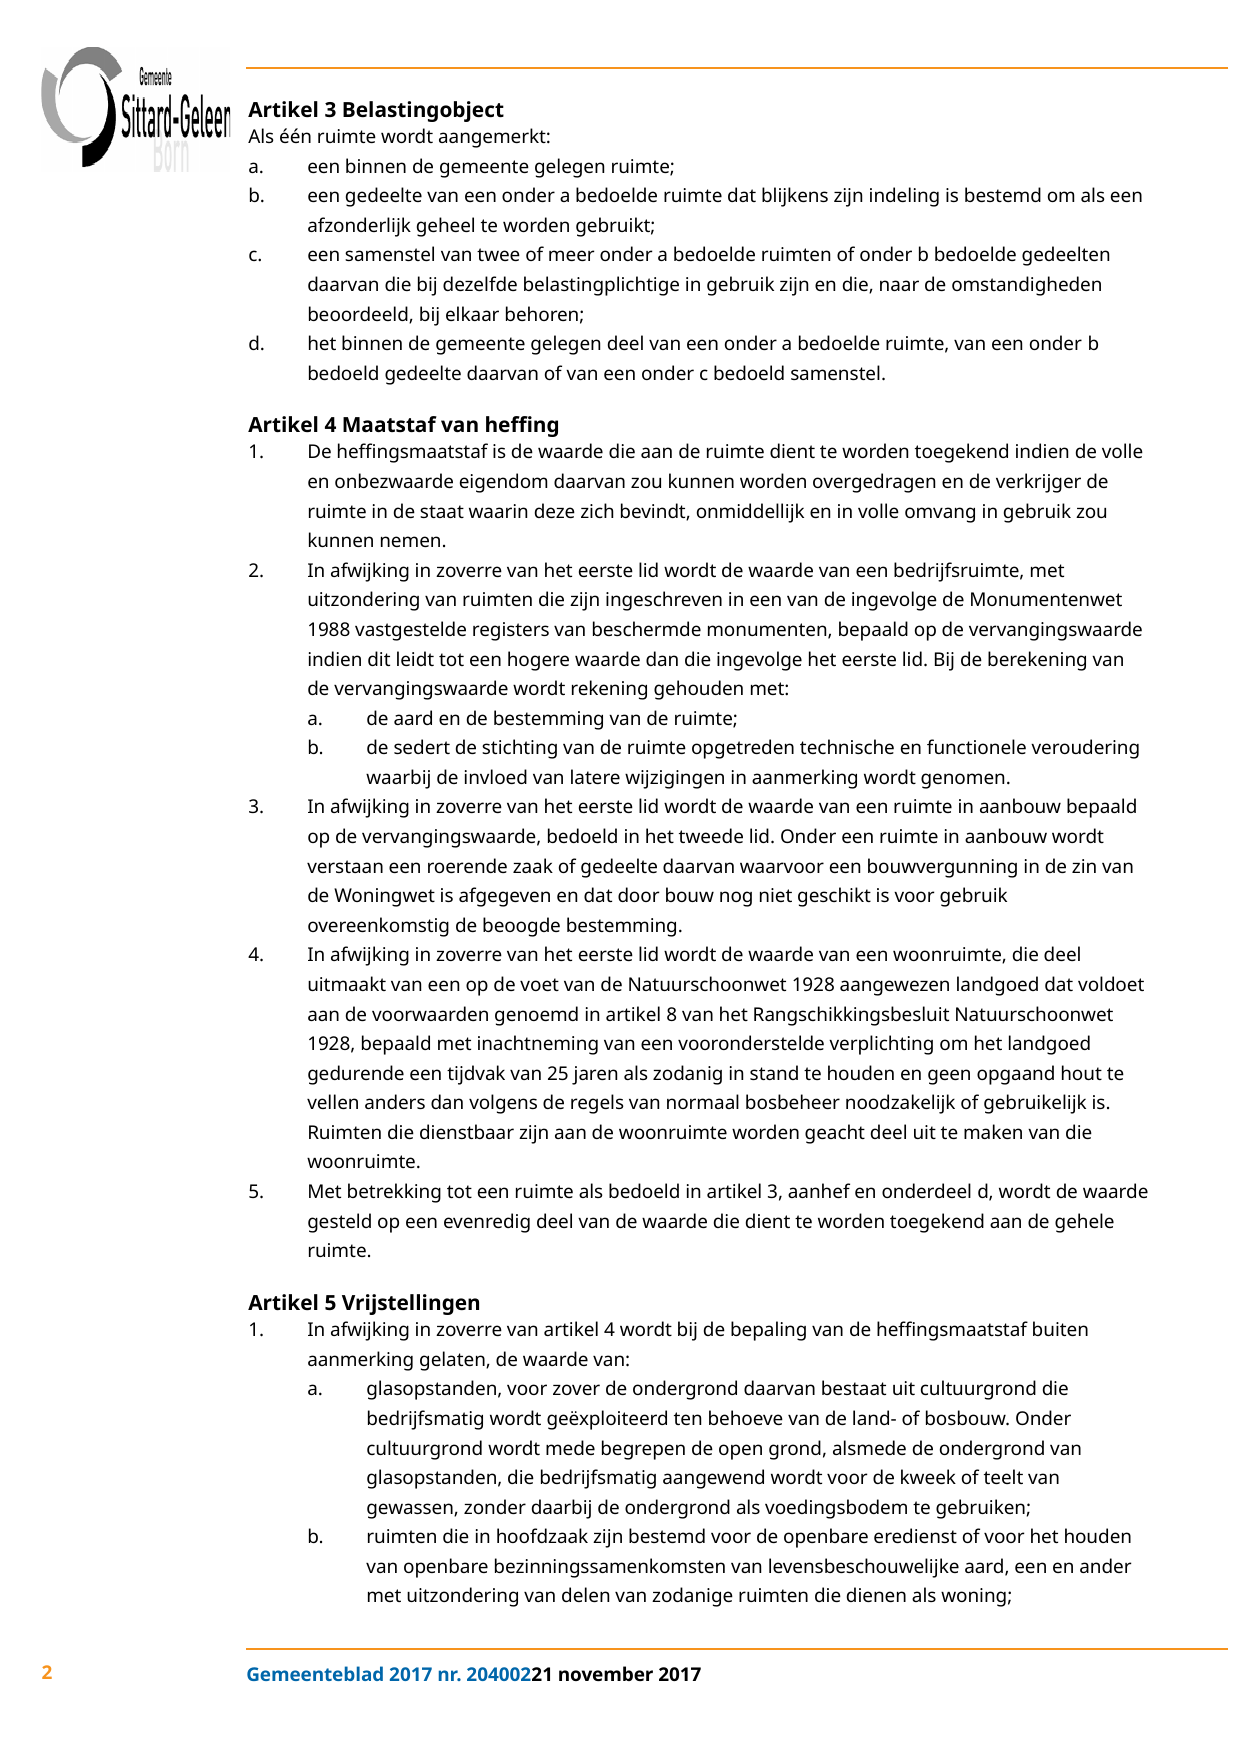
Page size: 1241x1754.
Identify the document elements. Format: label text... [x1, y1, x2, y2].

text Artikel 3 Belastingobject [248, 95, 1152, 123]
list glasopstanden, voor zover de ondergrond daarvan bestaat uit cultuurgrond die bedrijfsmatig wordt geëxploiteerd ten behoeve van de land- of bosbouw. Onder cultuurgrond wordt mede begrepen de open grond, alsmede de ondergrond van glasopstanden, die bedrijfsmatig aangewend wordt voor de kweek of teelt van gewassen, zonder daarbij de ondergrond als voedingsbodem te gebruiken; [307, 1376, 1152, 1519]
picture [41, 47, 231, 172]
list een gedeelte van een onder a bedoelde ruimte dat blijkens zijn indeling is bestemd om als een afzonderlijk geheel te worden gebruikt; [248, 182, 1152, 238]
list In afwijking in zoverre van het eerste lid wordt de waarde van een bedrijfsruimte, met uitzondering van ruimten die zijn ingeschreven in een van de ingevolge de Monumentenwet 1988 vastgestelde registers van beschermde monumenten, bepaald op de vervangingswaarde indien dit leidt tot een hogere waarde dan die ingevolge het eerste lid. Bij de berekening van de vervangingswaarde wordt rekening gehouden met: [248, 557, 1152, 701]
list In afwijking in zoverre van het eerste lid wordt de waarde van een woonruimte, die deel uitmaakt van een op de voet van de Natuurschoonwet 1928 aangewezen landgoed dat voldoet aan de voorwaarden genoemd in artikel 8 van het Rangschikkingsbesluit Natuurschoonwet 1928, bepaald met inachtneming van een vooronderstelde verplichting om het landgoed gedurende een tijdvak van 25 jaren als zodanig in stand te houden en geen opgaand hout te vellen anders dan volgens de regels van normaal bosbeheer noodzakelijk of gebruikelijk is. Ruimten die dienstbaar zijn aan de woonruimte worden geacht deel uit te maken van die woonruimte. [248, 942, 1152, 1174]
list het binnen de gemeente gelegen deel van een onder a bedoelde ruimte, van een onder b bedoeld gedeelte daarvan of van een onder c bedoeld samenstel. [248, 330, 1152, 386]
list de sedert de stichting van de ruimte opgetreden technische en functionele veroudering waarbij de invloed van latere wijzigingen in aanmerking wordt genomen. [307, 734, 1152, 790]
text Artikel 5 Vrijstellingen [248, 1288, 1152, 1316]
text Artikel 4 Maatstaf van heffing [248, 410, 1152, 439]
list Met betrekking tot een ruimte als bedoeld in artikel 3, aanhef en onderdeel d, wordt de waarde gesteld op een evenredig deel van de waarde die dient te worden toegekend aan de gehele ruimte. [248, 1178, 1152, 1263]
list In afwijking in zoverre van het eerste lid wordt de waarde van een ruimte in aanbouw bepaald op de vervangingswaarde, bedoeld in het tweede lid. Onder een ruimte in aanbouw wordt verstaan een roerende zaak of gedeelte daarvan waarvoor een bouwvergunning in de zin van de Woningwet is afgegeven en dat door bouw nog niet geschikt is voor gebruik overeenkomstig de beoogde bestemming. [248, 794, 1152, 938]
text Als één ruimte wordt aangemerkt: [248, 123, 1152, 149]
list de aard en de bestemming van de ruimte; [307, 705, 1152, 731]
list In afwijking in zoverre van artikel 4 wordt bij de bepaling van de heffingsmaatstaf buiten aanmerking gelaten, de waarde van: [248, 1316, 1152, 1372]
list een binnen de gemeente gelegen ruimte; [248, 153, 1152, 178]
list ruimten die in hoofdzaak zijn bestemd voor de openbare eredienst of voor het houden van openbare bezinningssamenkomsten van levensbeschouwelijke aard, een en ander met uitzondering van delen van zodanige ruimten die dienen als woning; [307, 1523, 1152, 1608]
list De heffingsmaatstaf is de waarde die aan de ruimte dient te worden toegekend indien de volle en onbezwaarde eigendom daarvan zou kunnen worden overgedragen en de verkrijger de ruimte in de staat waarin deze zich bevindt, onmiddellijk en in volle omvang in gebruik zou kunnen nemen. [248, 439, 1152, 553]
list een samenstel van twee of meer onder a bedoelde ruimten of onder b bedoelde gedeelten daarvan die bij dezelfde belastingplichtige in gebruik zijn en die, naar de omstandigheden beoordeeld, bij elkaar behoren; [248, 242, 1152, 326]
